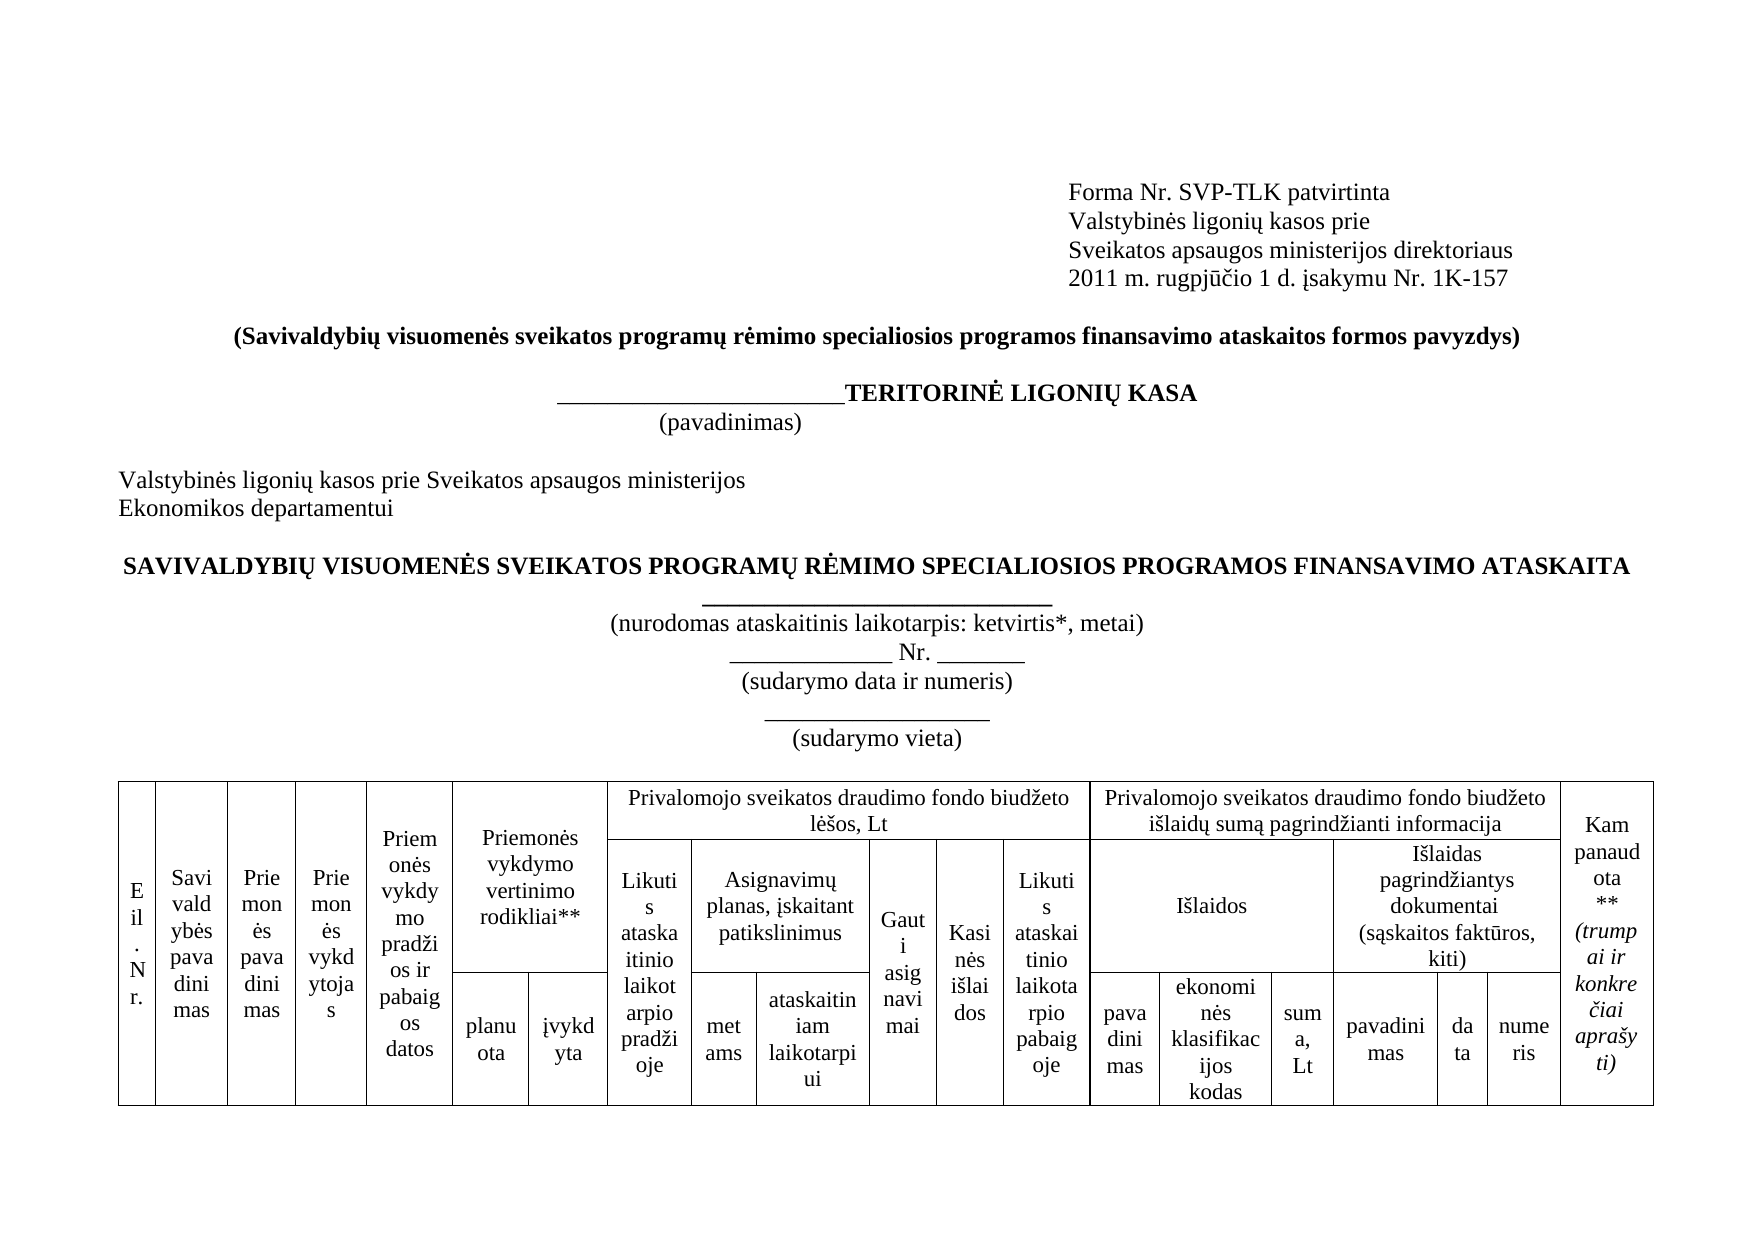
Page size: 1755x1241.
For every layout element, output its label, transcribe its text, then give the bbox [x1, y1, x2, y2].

text Ekonomikos departamentui [118, 493, 1636, 522]
table_cell ekonominės klasifikacijos kodas [1160, 973, 1271, 1104]
table_cell Likutis ataskaitinio laikotarpio pabaigoje [1004, 840, 1089, 1104]
table_cell ataskaitiniam laikotarpiui [757, 973, 869, 1104]
table_cell suma, Lt [1272, 973, 1333, 1104]
table_header Privalomojo sveikatos draudimo fondo biudžeto lėšos, Lt [608, 782, 1089, 839]
text ____________________________ [118, 580, 1636, 608]
table_header Eil. Nr. [119, 782, 155, 1104]
table_cell data [1438, 973, 1487, 1104]
table_cell įvykdyta [529, 973, 607, 1104]
table_cell Kasinės išlaidos [937, 840, 1003, 1104]
text SAVIVALDYBIŲ VISUOMENĖS SVEIKATOS PROGRAMŲ RĖMIMO SPECIALIOSIOS PROGRAMOS FINANSAVIMO ATASKAITA [118, 551, 1636, 580]
text (Savivaldybių visuomenės sveikatos programų rėmimo specialiosios programos finansavimo ataskaitos formos pavyzdys) [118, 321, 1636, 350]
table_header Priemonės vykdytojas [296, 782, 366, 1104]
text Valstybinės ligonių kasos prie [1068, 206, 1636, 235]
table_cell Išlaidos [1091, 840, 1333, 972]
table_cell planuota [453, 973, 528, 1104]
table_cell Likutis ataskaitinio laikotarpio pradžioje [608, 840, 691, 1104]
table_cell metams [692, 973, 756, 1104]
table_cell pavadinimas [1334, 973, 1437, 1104]
text (sudarymo data ir numeris) [118, 666, 1636, 695]
text (nurodomas ataskaitinis laikotarpis: ketvirtis*, metai) [118, 608, 1636, 637]
text Sveikatos apsaugos ministerijos direktoriaus [1068, 235, 1636, 263]
text Forma Nr. SVP-TLK patvirtinta [1068, 177, 1636, 206]
text _______________________TERITORINĖ LIGONIŲ KASA [118, 378, 1636, 407]
table_header Priemonės vykdymo pradžios ir pabaigos datos [367, 782, 452, 1104]
table_header Savivaldybės pavadinimas [156, 782, 227, 1104]
text _____________ Nr. _______ [118, 637, 1636, 666]
table_cell numeris [1488, 973, 1560, 1104]
text (pavadinimas) [524, 407, 1636, 436]
table_header Privalomojo sveikatos draudimo fondo biudžeto išlaidų sumą pagrindžianti informacija [1091, 782, 1560, 839]
table_cell pavadinimas [1091, 973, 1159, 1104]
text Valstybinės ligonių kasos prie Sveikatos apsaugos ministerijos [118, 465, 1636, 493]
table_cell Asignavimų planas, įskaitant patikslinimus [692, 840, 869, 972]
table_header Kam panaudota ** (trumpai ir konkrečiai aprašyti) [1561, 782, 1653, 1104]
text __________________ [118, 695, 1636, 723]
table_header Priemonės pavadinimas [228, 782, 295, 1104]
table_cell Gauti asignavimai [870, 840, 936, 1104]
table_header Priemonės vykdymo vertinimo rodikliai** [453, 782, 607, 972]
table_cell Išlaidas pagrindžiantys dokumentai (sąskaitos faktūros, kiti) [1334, 840, 1560, 972]
text 2011 m. rugpjūčio 1 d. įsakymu Nr. 1K-157 [1068, 263, 1636, 292]
text (sudarymo vieta) [118, 723, 1636, 752]
